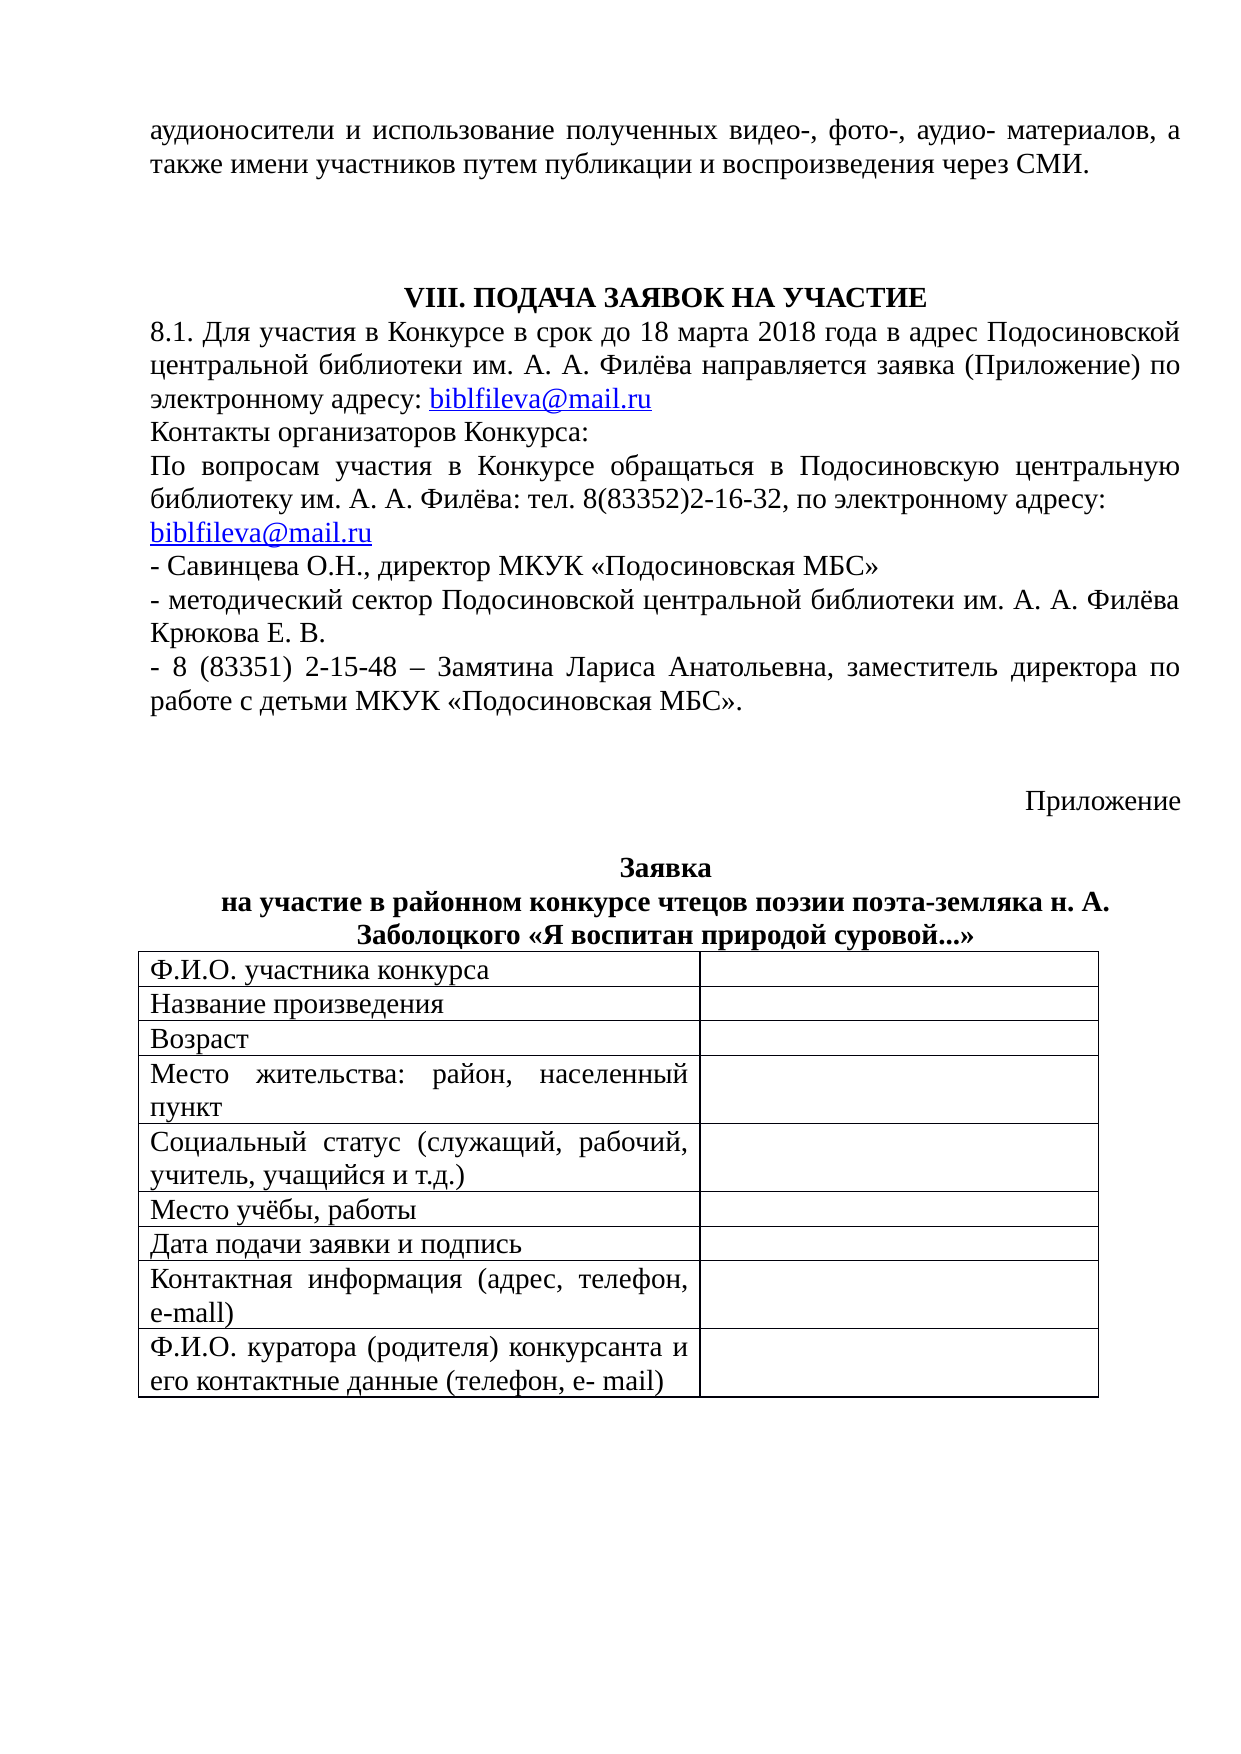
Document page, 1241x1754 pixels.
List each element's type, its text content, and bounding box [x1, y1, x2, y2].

text biblfileva@mail.ru [150, 515, 1181, 548]
text 8.1. Для участия в Конкурсе в срок до 18 марта 2018 года в адрес Подосиновской центральной библиотеки им. А. А. Филёва направляется заявка (Приложение) по электронному адресу: biblfileva@mail.ru [150, 314, 1181, 414]
table_cell Ф.И.О. куратора (родителя) конкурсанта и его контактные данные (телефон, е- mail) [139, 1329, 699, 1396]
text По вопросам участия в Конкурсе обращаться в Подосиновскую центральную библиотеку им. А. А. Филёва: тел. 8(83352)2-16-32, по электронному адресу: [150, 448, 1181, 515]
text - методический сектор Подосиновской центральной библиотеки им. А. А. Филёва Крюкова Е. В. [150, 582, 1181, 649]
table_header [701, 952, 1098, 986]
text аудионосители и использование полученных видео-, фото-, аудио- материалов, а также имени участников путем публикации и воспроизведения через СМИ. [150, 112, 1181, 179]
text на участие в районном конкурсе чтецов поэзии поэта-земляка н. А. Заболоцкого «Я воспитан природой суровой...» [150, 884, 1181, 951]
text Контакты организаторов Конкурса: [150, 414, 1181, 448]
table_cell [701, 1124, 1098, 1191]
table_cell [701, 1056, 1098, 1123]
table_cell [701, 1192, 1098, 1226]
table_cell [701, 1261, 1098, 1328]
text Заявка [150, 850, 1181, 884]
text - Савинцева О.Н., директор МКУК «Подосиновская МБС» [150, 548, 1181, 582]
table_cell Социальный статус (служащий, рабочий, учитель, учащийся и т.д.) [139, 1124, 699, 1191]
table_cell [701, 1329, 1098, 1396]
table_cell [701, 987, 1098, 1020]
table_cell Название произведения [139, 987, 699, 1020]
table_cell Дата подачи заявки и подпись [139, 1227, 699, 1260]
text - 8 (83351) 2-15-48 – Замятина Лариса Анатольевна, заместитель директора по работе с детьми МКУК «Подосиновская МБС». [150, 649, 1181, 716]
table_cell Контактная информация (адрес, телефон, e-mall) [139, 1261, 699, 1328]
table_cell [701, 1227, 1098, 1260]
text VIII. ПОДАЧА ЗАЯВОК НА УЧАСТИЕ [150, 280, 1181, 314]
table_cell Возраст [139, 1021, 699, 1055]
table_cell Место учёбы, работы [139, 1192, 699, 1226]
table_cell Место жительства: район, населенный пункт [139, 1056, 699, 1123]
table_cell [701, 1021, 1098, 1055]
table_header Ф.И.О. участника конкурса [139, 952, 699, 986]
text Приложение [150, 783, 1181, 817]
